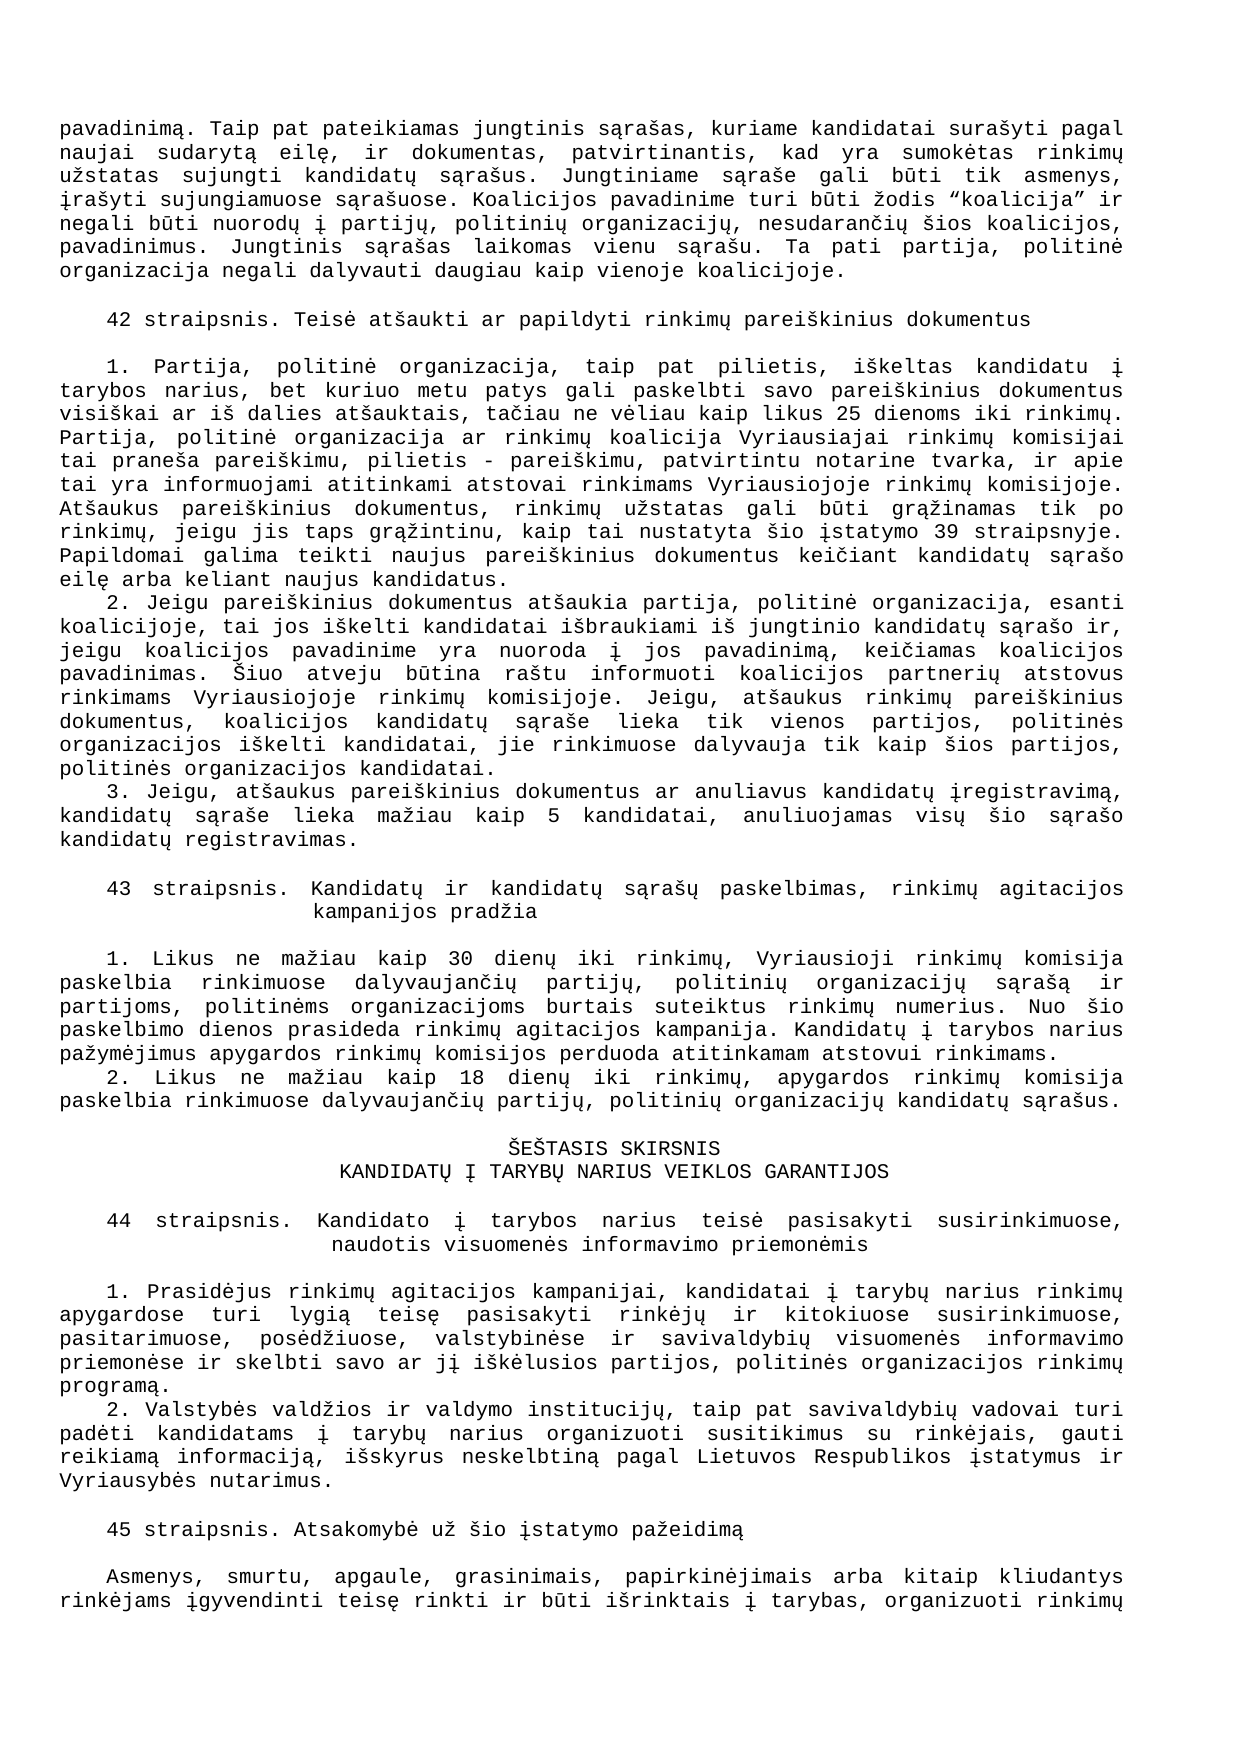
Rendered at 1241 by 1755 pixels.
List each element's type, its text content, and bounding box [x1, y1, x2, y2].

text 45 straipsnis. Atsakomybė už šio įstatymo pažeidimą [59, 1519, 1124, 1542]
text 2. Jeigu pareiškinius dokumentus atšaukia partija, politinė organizacija, esanti koalicijoje, tai jos iškelti kandidatai išbraukiami iš jungtinio kandidatų sąrašo ir, jeigu koalicijos pavadinime yra nuoroda į jos pavadinimą, keičiamas koalicijos pavadinimas. Šiuo atveju būtina raštu informuoti koalicijos partnerių atstovus rinkimams Vyriausiojoje rinkimų komisijoje. Jeigu, atšaukus rinkimų pareiškinius dokumentus, koalicijos kandidatų sąraše lieka tik vienos partijos, politinės organizacijos iškelti kandidatai, jie rinkimuose dalyvauja tik kaip šios partijos, politinės organizacijos kandidatai. [59, 592, 1124, 782]
text 2. Likus ne mažiau kaip 18 dienų iki rinkimų, apygardos rinkimų komisija paskelbia rinkimuose dalyvaujančių partijų, politinių organizacijų kandidatų sąrašus. [59, 1067, 1124, 1114]
text 42 straipsnis. Teisė atšaukti ar papildyti rinkimų pareiškinius dokumentus [106, 309, 1124, 332]
text 1. Likus ne mažiau kaip 30 dienų iki rinkimų, Vyriausioji rinkimų komisija paskelbia rinkimuose dalyvaujančių partijų, politinių organizacijų sąrašą ir partijoms, politinėms organizacijoms burtais suteiktus rinkimų numerius. Nuo šio paskelbimo dienos prasideda rinkimų agitacijos kampanija. Kandidatų į tarybos narius pažymėjimus apygardos rinkimų komisijos perduoda atitinkamam atstovui rinkimams. [59, 948, 1124, 1067]
text KANDIDATŲ Į TARYBŲ NARIUS VEIKLOS GARANTIJOS [59, 1161, 1122, 1185]
text 43 straipsnis. Kandidatų ir kandidatų sąrašų paskelbimas, rinkimų agitacijos kampanijos pradžia [106, 877, 1124, 925]
text 1. Prasidėjus rinkimų agitacijos kampanijai, kandidatai į tarybų narius rinkimų apygardose turi lygią teisę pasisakyti rinkėjų ir kitokiuose susirinkimuose, pasitarimuose, posėdžiuose, valstybinėse ir savivaldybių visuomenės informavimo priemonėse ir skelbti savo ar jį iškėlusios partijos, politinės organizacijos rinkimų programą. [59, 1281, 1124, 1399]
text 44 straipsnis. Kandidato į tarybos narius teisė pasisakyti susirinkimuose, naudotis visuomenės informavimo priemonėmis [106, 1210, 1124, 1257]
text 3. Jeigu, atšaukus pareiškinius dokumentus ar anuliavus kandidatų įregistravimą, kandidatų sąraše lieka mažiau kaip 5 kandidatai, anuliuojamas visų šio sąrašo kandidatų registravimas. [59, 782, 1124, 852]
text Asmenys, smurtu, apgaule, grasinimais, papirkinėjimais arba kitaip kliudantys rinkėjams įgyvendinti teisę rinkti ir būti išrinktais į tarybas, organizuoti rinkimų [59, 1566, 1124, 1613]
text ŠEŠTASIS SKIRSNIS [59, 1138, 1122, 1161]
text 2. Valstybės valdžios ir valdymo institucijų, taip pat savivaldybių vadovai turi padėti kandidatams į tarybų narius organizuoti susitikimus su rinkėjais, gauti reikiamą informaciją, išskyrus neskelbtiną pagal Lietuvos Respublikos įstatymus ir Vyriausybės nutarimus. [59, 1399, 1124, 1494]
text 1. Partija, politinė organizacija, taip pat pilietis, iškeltas kandidatu į tarybos narius, bet kuriuo metu patys gali paskelbti savo pareiškinius dokumentus visiškai ar iš dalies atšauktais, tačiau ne vėliau kaip likus 25 dienoms iki rinkimų. Partija, politinė organizacija ar rinkimų koalicija Vyriausiajai rinkimų komisijai tai praneša pareiškimu, pilietis - pareiškimu, patvirtintu notarine tvarka, ir apie tai yra informuojami atitinkami atstovai rinkimams Vyriausiojoje rinkimų komisijoje. Atšaukus pareiškinius dokumentus, rinkimų užstatas gali būti grąžinamas tik po rinkimų, jeigu jis taps grąžintinu, kaip tai nustatyta šio įstatymo 39 straipsnyje. Papildomai galima teikti naujus pareiškinius dokumentus keičiant kandidatų sąrašo eilę arba keliant naujus kandidatus. [59, 356, 1124, 592]
text pavadinimą. Taip pat pateikiamas jungtinis sąrašas, kuriame kandidatai surašyti pagal naujai sudarytą eilę, ir dokumentas, patvirtinantis, kad yra sumokėtas rinkimų užstatas sujungti kandidatų sąrašus. Jungtiniame sąraše gali būti tik asmenys, įrašyti sujungiamuose sąrašuose. Koalicijos pavadinime turi būti žodis “koalicija” ir negali būti nuorodų į partijų, politinių organizacijų, nesudarančių šios koalicijos, pavadinimus. Jungtinis sąrašas laikomas vienu sąrašu. Ta pati partija, politinė organizacija negali dalyvauti daugiau kaip vienoje koalicijoje. [59, 118, 1124, 284]
